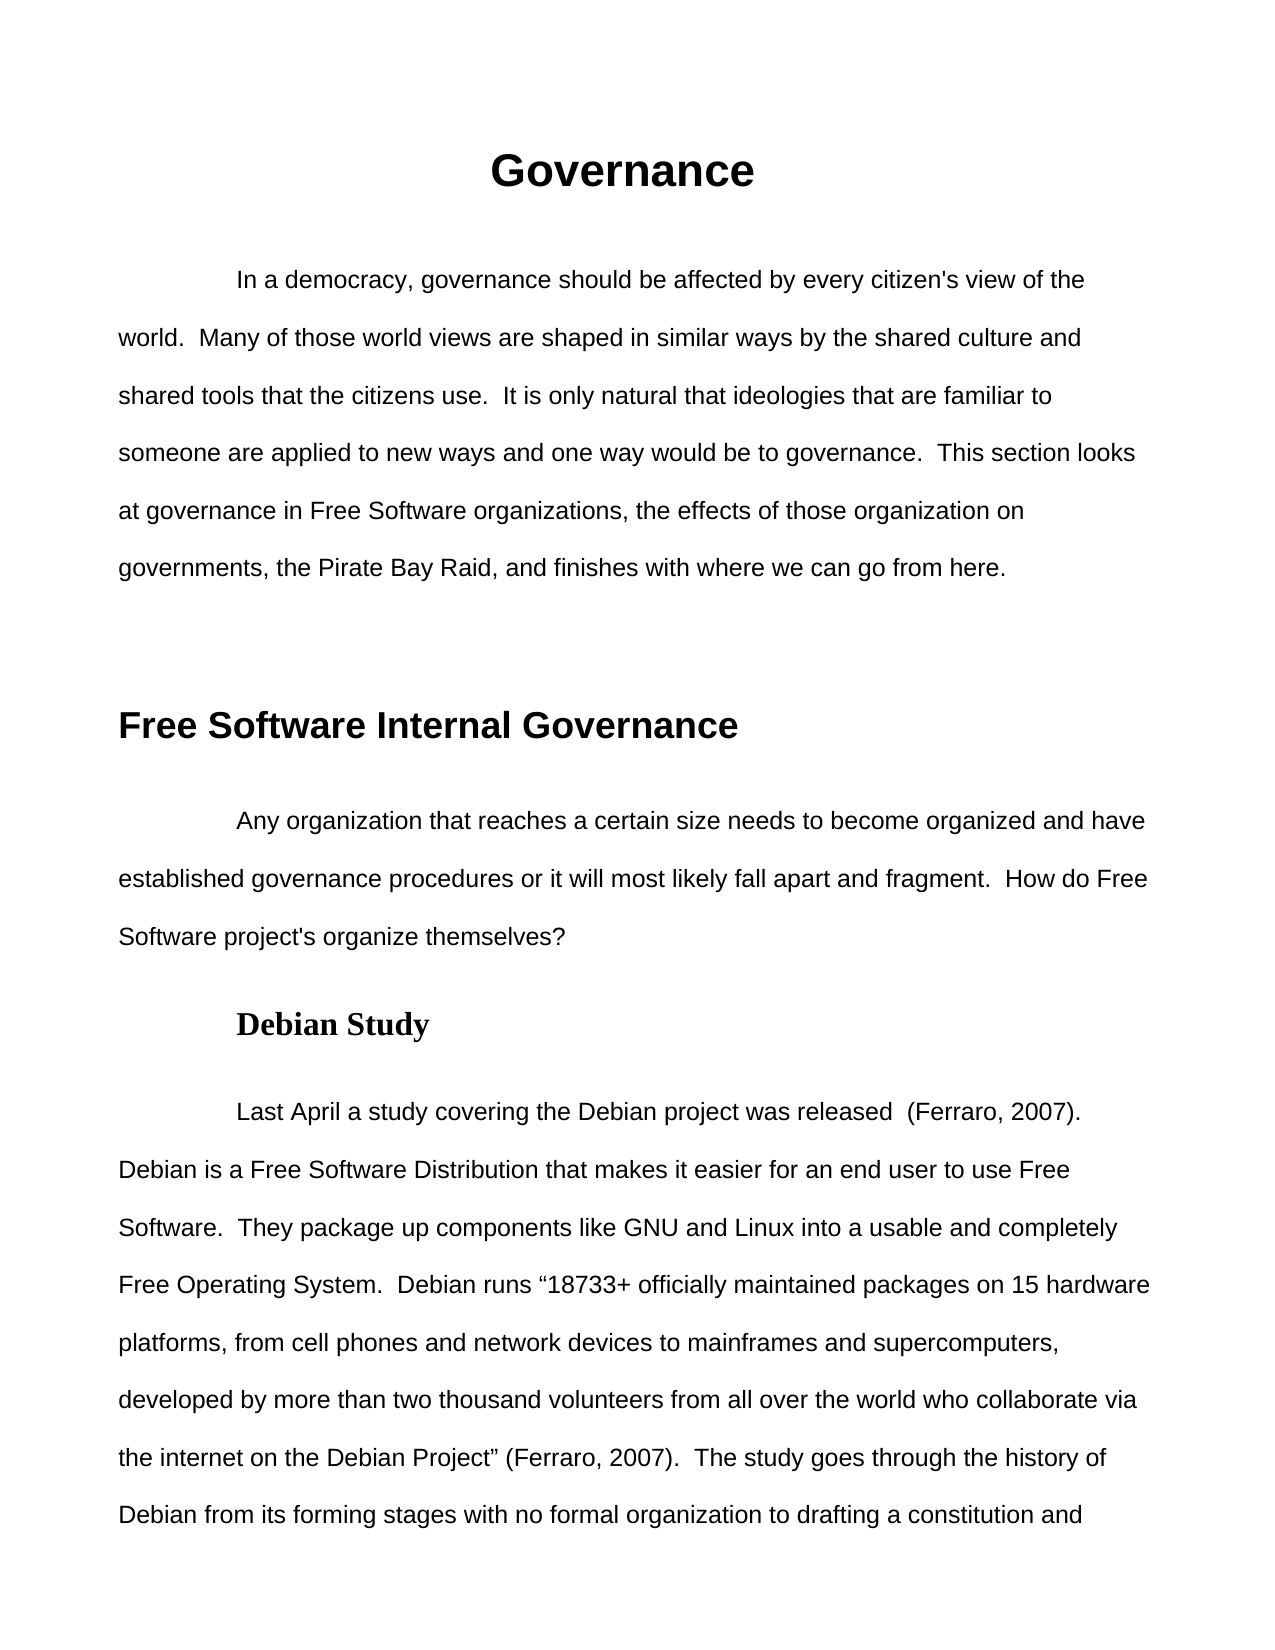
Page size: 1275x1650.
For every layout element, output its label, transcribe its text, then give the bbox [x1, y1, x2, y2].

subtitle Governance [148, 143, 1097, 196]
subtitle Free Software Internal Governance [118, 703, 1157, 746]
text Last April a study covering the Debian project was released (Ferraro, 2007). Debian is a Free Software Distribution that makes it easier for an end user to use Free Software. They package up components like GNU and Linux into a usable and completely Free Operating System. Debian runs “18733+ officially maintained packages on 15 hardware platforms, from cell phones and network devices to mainframes and supercomputers, developed by more than two thousand volunteers from all over the world who collaborate via the internet on the Debian Project” (Ferraro, 2007). The study goes through the history of Debian from its forming stages with no formal organization to drafting a constitution and [118, 1093, 1157, 1529]
text In a democracy, governance should be affected by every citizen's view of the world. Many of those world views are shaped in similar ways by the shared culture and shared tools that the citizens use. It is only natural that ideologies that are familiar to someone are applied to new ways and one way would be to governance. This section looks at governance in Free Software organizations, the effects of those organization on governments, the Pirate Bay Raid, and finishes with where we can go from here. [118, 261, 1157, 582]
subtitle Debian Study [118, 1004, 1157, 1042]
text Any organization that reaches a certain size needs to become organized and have established governance procedures or it will most likely fall apart and fragment. How do Free Software project's organize themselves? [118, 802, 1157, 950]
